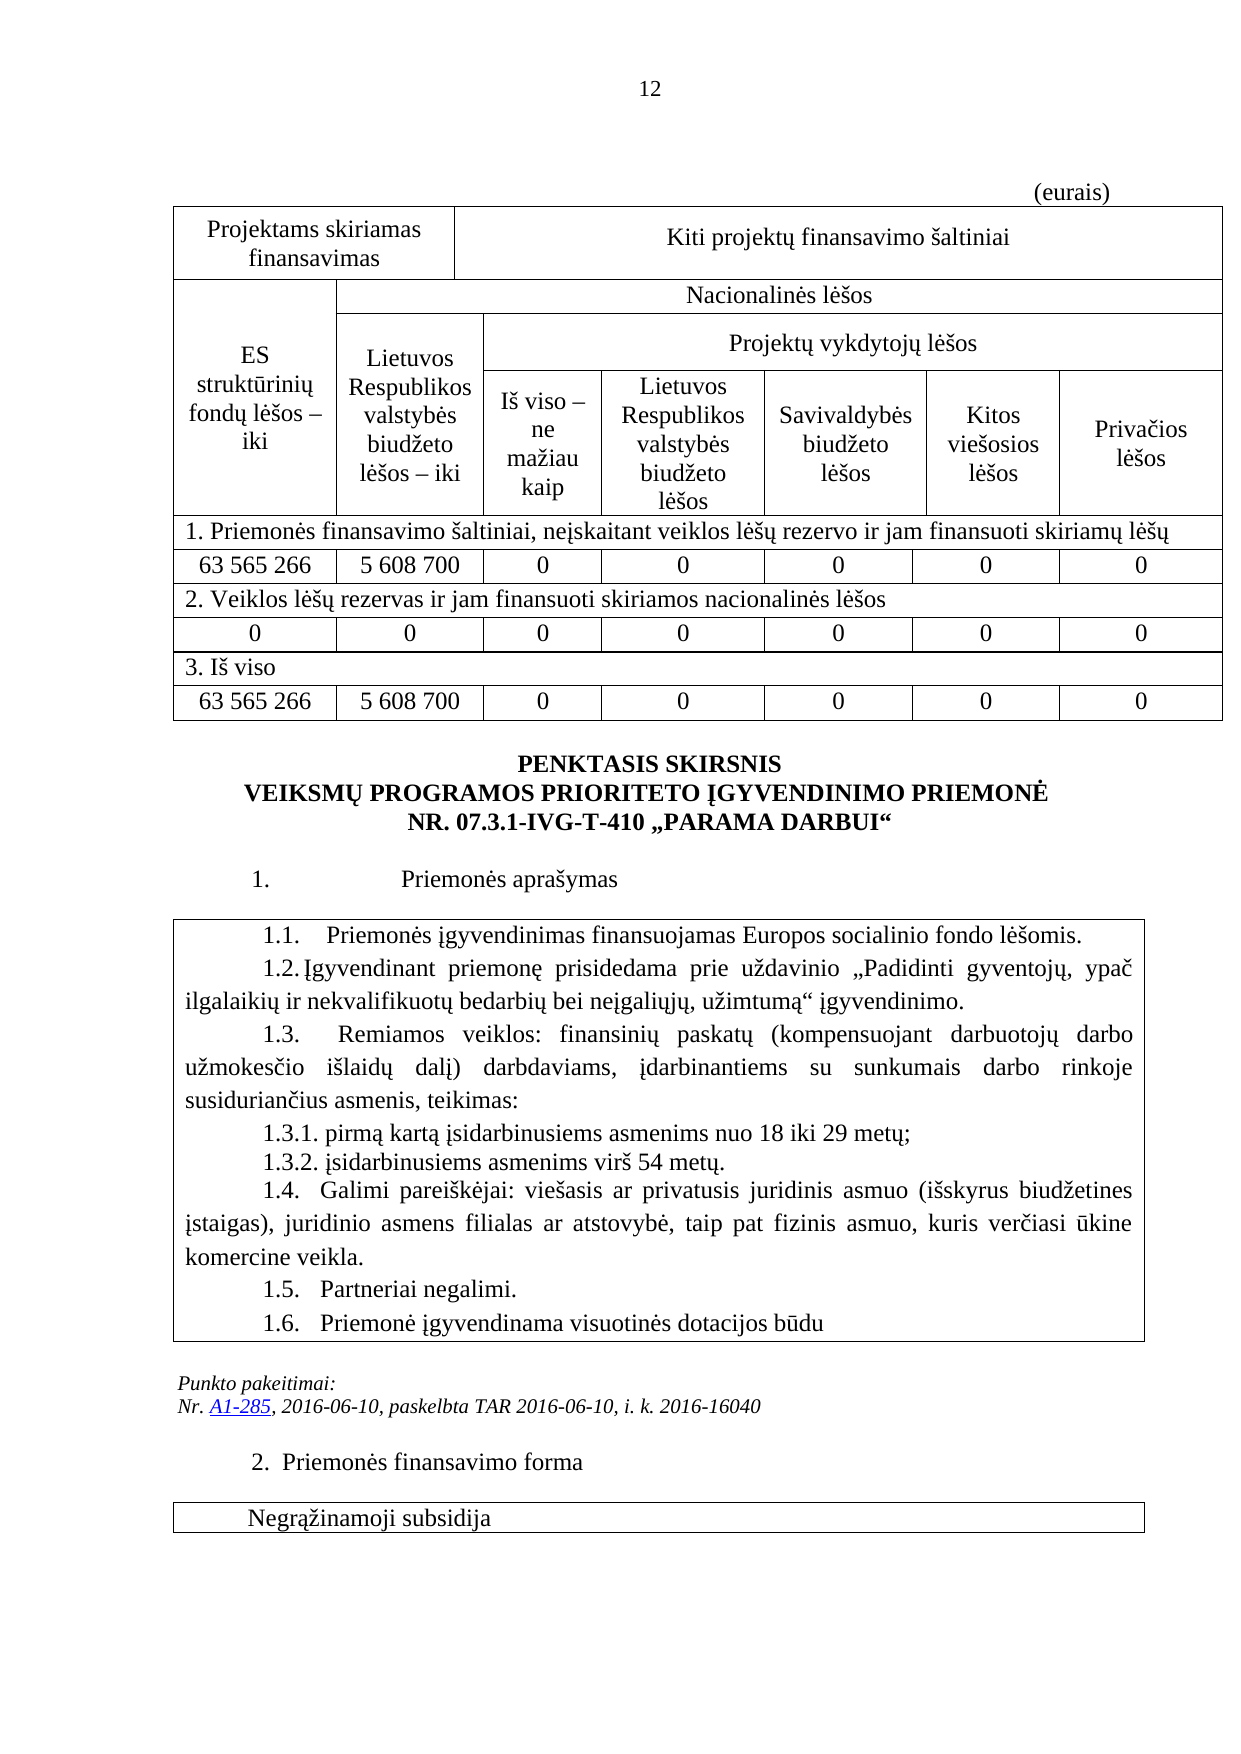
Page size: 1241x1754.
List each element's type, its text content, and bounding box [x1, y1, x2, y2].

text 2. Priemonės finansavimo forma [251, 1447, 1122, 1476]
table_cell 0 [484, 550, 601, 583]
table_cell 0 [765, 686, 912, 719]
table_cell 0 [602, 550, 764, 583]
table_cell 63 565 266 [174, 686, 336, 719]
text Nr. A1-285, 2016-06-10, paskelbta TAR 2016-06-10, i. k. 2016-16040 [177, 1394, 1122, 1418]
table_cell 1.3. Remiamos veiklos: finansinių paskatų (kompensuojant darbuotojų darbo užmokesčio išlaidų dalį) darbdaviams, įdarbinantiems su sunkumais darbo rinkoje susiduriančius asmenis, teikimas: 1.3.1. pirmą kartą įsidarbinusiems asmenims nuo 18 iki 29 metų; 1.3.2. įsidarbinusiems asmenims virš 54 metų. 1.4. Galimi pareiškėjai: viešasis ar privatusis juridinis asmuo (išskyrus biudžetines įstaigas), juridinio asmens filialas ar atstovybė, taip pat fizinis asmuo, kuris verčiasi ūkine komercine veikla. 1.5. Partneriai negalimi. 1.6. Priemonė įgyvendinama visuotinės dotacijos būdu [174, 1019, 1144, 1341]
table_cell 3. Iš viso [174, 653, 1222, 685]
text NR. 07.3.1-IVG-T-410 „PARAMA DARBUI“ [177, 807, 1122, 836]
table_header Kiti projektų finansavimo šaltiniai [455, 207, 1222, 279]
text VEIKSMŲ PROGRAMOS PRIORITETO ĮGYVENDINIMO PRIEMONĖ [177, 778, 1122, 807]
table_cell 0 [337, 618, 483, 651]
table_cell Privačios lėšos [1060, 371, 1222, 515]
table_cell 1.2. Įgyvendinant priemonę prisidedama prie uždavinio „Padidinti gyventojų, ypač ilgalaikių ir nekvalifikuotų bedarbių bei neįgaliųjų, užimtumą“ įgyvendinimo. [174, 953, 1144, 1019]
table_cell 0 [913, 686, 1059, 719]
text Punkto pakeitimai: [177, 1370, 1122, 1394]
table_cell Lietuvos Respublikos valstybės biudžeto lėšos [602, 371, 764, 515]
table_cell 63 565 266 [174, 550, 336, 583]
table_cell 0 [602, 618, 764, 651]
table_cell 0 [913, 618, 1059, 651]
table_cell 0 [484, 686, 601, 719]
table_cell Iš viso – ne mažiau kaip [484, 371, 601, 515]
table_cell Nacionalinės lėšos [337, 280, 1222, 313]
table_cell 0 [765, 618, 912, 651]
table_header 1.1. Priemonės įgyvendinimas finansuojamas Europos socialinio fondo lėšomis. [174, 920, 1144, 953]
table_header Negrąžinamoji subsidija [174, 1503, 1144, 1532]
table_cell Kitos viešosios lėšos [927, 371, 1059, 515]
table_cell 5 608 700 [337, 686, 483, 719]
table_cell 0 [484, 618, 601, 651]
table_cell 0 [1060, 686, 1222, 719]
text (eurais) [177, 177, 1122, 206]
table_cell 0 [1060, 550, 1222, 583]
table_cell 0 [913, 550, 1059, 583]
table_cell ES struktūrinių fondų lėšos – iki [174, 280, 336, 515]
table_cell Savivaldybės biudžeto lėšos [765, 371, 926, 515]
text 1. Priemonės aprašymas [251, 864, 1122, 893]
table_cell 2. Veiklos lėšų rezervas ir jam finansuoti skiriamos nacionalinės lėšos [174, 584, 1222, 617]
table_cell 0 [765, 550, 912, 583]
table_cell Projektų vykdytojų lėšos [484, 314, 1222, 370]
text PENKTASIS SKIRSNIS [177, 749, 1122, 778]
table_header Projektams skiriamas finansavimas [174, 207, 454, 279]
table_cell 1. Priemonės finansavimo šaltiniai, neįskaitant veiklos lėšų rezervo ir jam finansuoti skiriamų lėšų [174, 516, 1222, 549]
table_cell 0 [602, 686, 764, 719]
table_cell 5 608 700 [337, 550, 483, 583]
table_cell 0 [1060, 618, 1222, 651]
table_cell Lietuvos Respublikos valstybės biudžeto lėšos – iki [337, 314, 483, 515]
table_cell 0 [174, 618, 336, 651]
